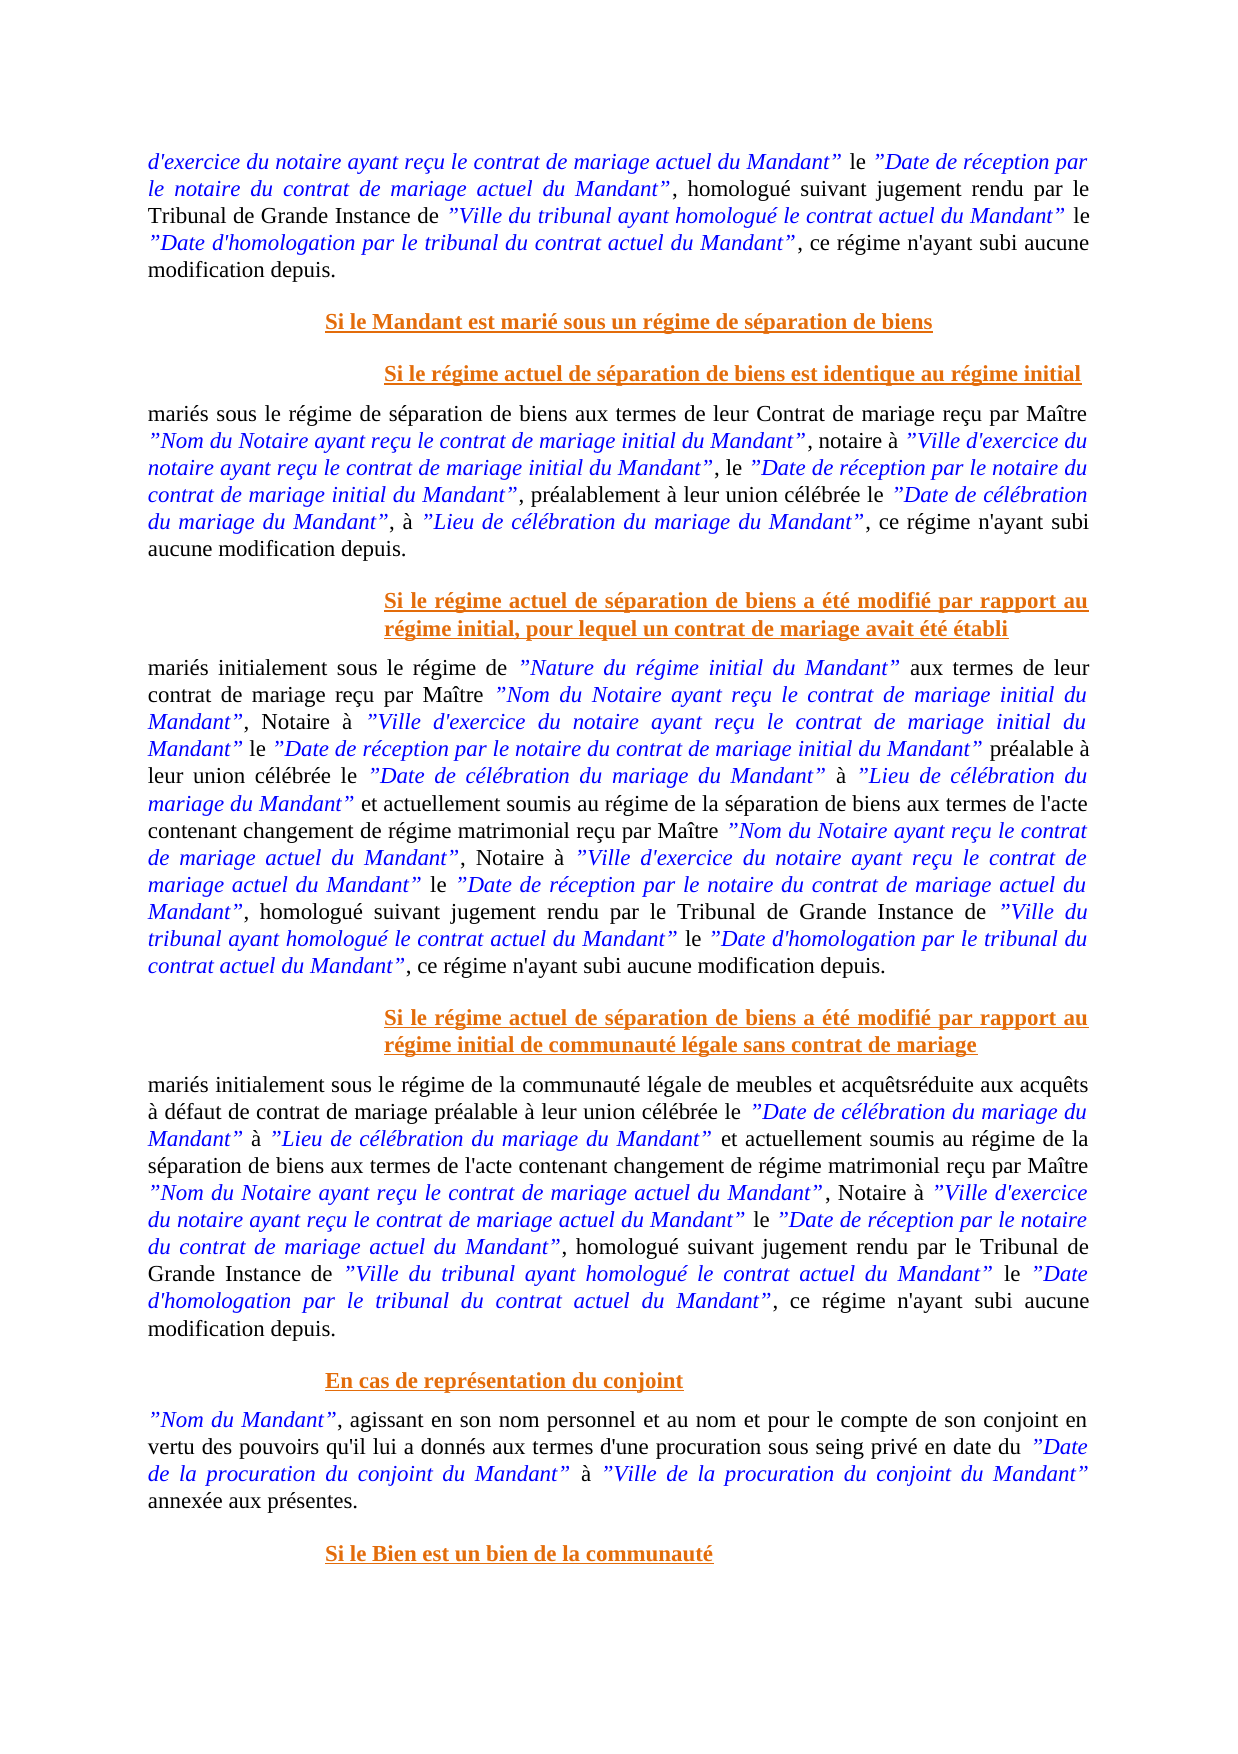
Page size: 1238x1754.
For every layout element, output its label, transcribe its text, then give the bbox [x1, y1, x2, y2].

text Si le régime actuel de séparation de biens est identique au régime initial [384, 360, 1090, 387]
text mariés initialement sous le régime de ”Nature du régime initial du Mandant” aux termes de leur contrat de mariage reçu par Maître ”Nom du Notaire ayant reçu le contrat de mariage initial du Mandant”, Notaire à ”Ville d'exercice du notaire ayant reçu le contrat de mariage initial du Mandant” le ”Date de réception par le notaire du contrat de mariage initial du Mandant” préalable à leur union célébrée le ”Date de célébration du mariage du Mandant” à ”Lieu de célébration du mariage du Mandant” et actuellement soumis au régime de la séparation de biens aux termes de l'acte contenant changement de régime matrimonial reçu par Maître ”Nom du Notaire ayant reçu le contrat de mariage actuel du Mandant”, Notaire à ”Ville d'exercice du notaire ayant reçu le contrat de mariage actuel du Mandant” le ”Date de réception par le notaire du contrat de mariage actuel du Mandant”, homologué suivant jugement rendu par le Tribunal de Grande Instance de ”Ville du tribunal ayant homologué le contrat actuel du Mandant” le ”Date d'homologation par le tribunal du contrat actuel du Mandant”, ce régime n'ayant subi aucune modification depuis. [148, 654, 1090, 979]
text mariés sous le régime de séparation de biens aux termes de leur Contrat de mariage reçu par Maître ”Nom du Notaire ayant reçu le contrat de mariage initial du Mandant”, notaire à ”Ville d'exercice du notaire ayant reçu le contrat de mariage initial du Mandant”, le ”Date de réception par le notaire du contrat de mariage initial du Mandant”, préalablement à leur union célébrée le ”Date de célébration du mariage du Mandant”, à ”Lieu de célébration du mariage du Mandant”, ce régime n'ayant subi aucune modification depuis. [148, 400, 1090, 562]
text Si le régime actuel de séparation de biens a été modifié par rapport au régime initial de communauté légale sans contrat de mariage [384, 1004, 1090, 1058]
text En cas de représentation du conjoint [325, 1366, 1090, 1393]
text ”Nom du Mandant”, agissant en son nom personnel et au nom et pour le compte de son conjoint en vertu des pouvoirs qu'il lui a donnés aux termes d'une procuration sous seing privé en date du ”Date de la procuration du conjoint du Mandant” à ”Ville de la procuration du conjoint du Mandant” annexée aux présentes. [148, 1406, 1090, 1514]
text Si le régime actuel de séparation de biens a été modifié par rapport au régime initial, pour lequel un contrat de mariage avait été établi [384, 587, 1090, 641]
text mariés initialement sous le régime de la communauté légale de meubles et acquêtsréduite aux acquêts à défaut de contrat de mariage préalable à leur union célébrée le ”Date de célébration du mariage du Mandant” à ”Lieu de célébration du mariage du Mandant” et actuellement soumis au régime de la séparation de biens aux termes de l'acte contenant changement de régime matrimonial reçu par Maître ”Nom du Notaire ayant reçu le contrat de mariage actuel du Mandant”, Notaire à ”Ville d'exercice du notaire ayant reçu le contrat de mariage actuel du Mandant” le ”Date de réception par le notaire du contrat de mariage actuel du Mandant”, homologué suivant jugement rendu par le Tribunal de Grande Instance de ”Ville du tribunal ayant homologué le contrat actuel du Mandant” le ”Date d'homologation par le tribunal du contrat actuel du Mandant”, ce régime n'ayant subi aucune modification depuis. [148, 1071, 1090, 1341]
text Si le Bien est un bien de la communauté [325, 1539, 1090, 1566]
text d'exercice du notaire ayant reçu le contrat de mariage actuel du Mandant” le ”Date de réception par le notaire du contrat de mariage actuel du Mandant”, homologué suivant jugement rendu par le Tribunal de Grande Instance de ”Ville du tribunal ayant homologué le contrat actuel du Mandant” le ”Date d'homologation par le tribunal du contrat actuel du Mandant”, ce régime n'ayant subi aucune modification depuis. [148, 148, 1090, 283]
text Si le Mandant est marié sous un régime de séparation de biens [325, 308, 1090, 335]
